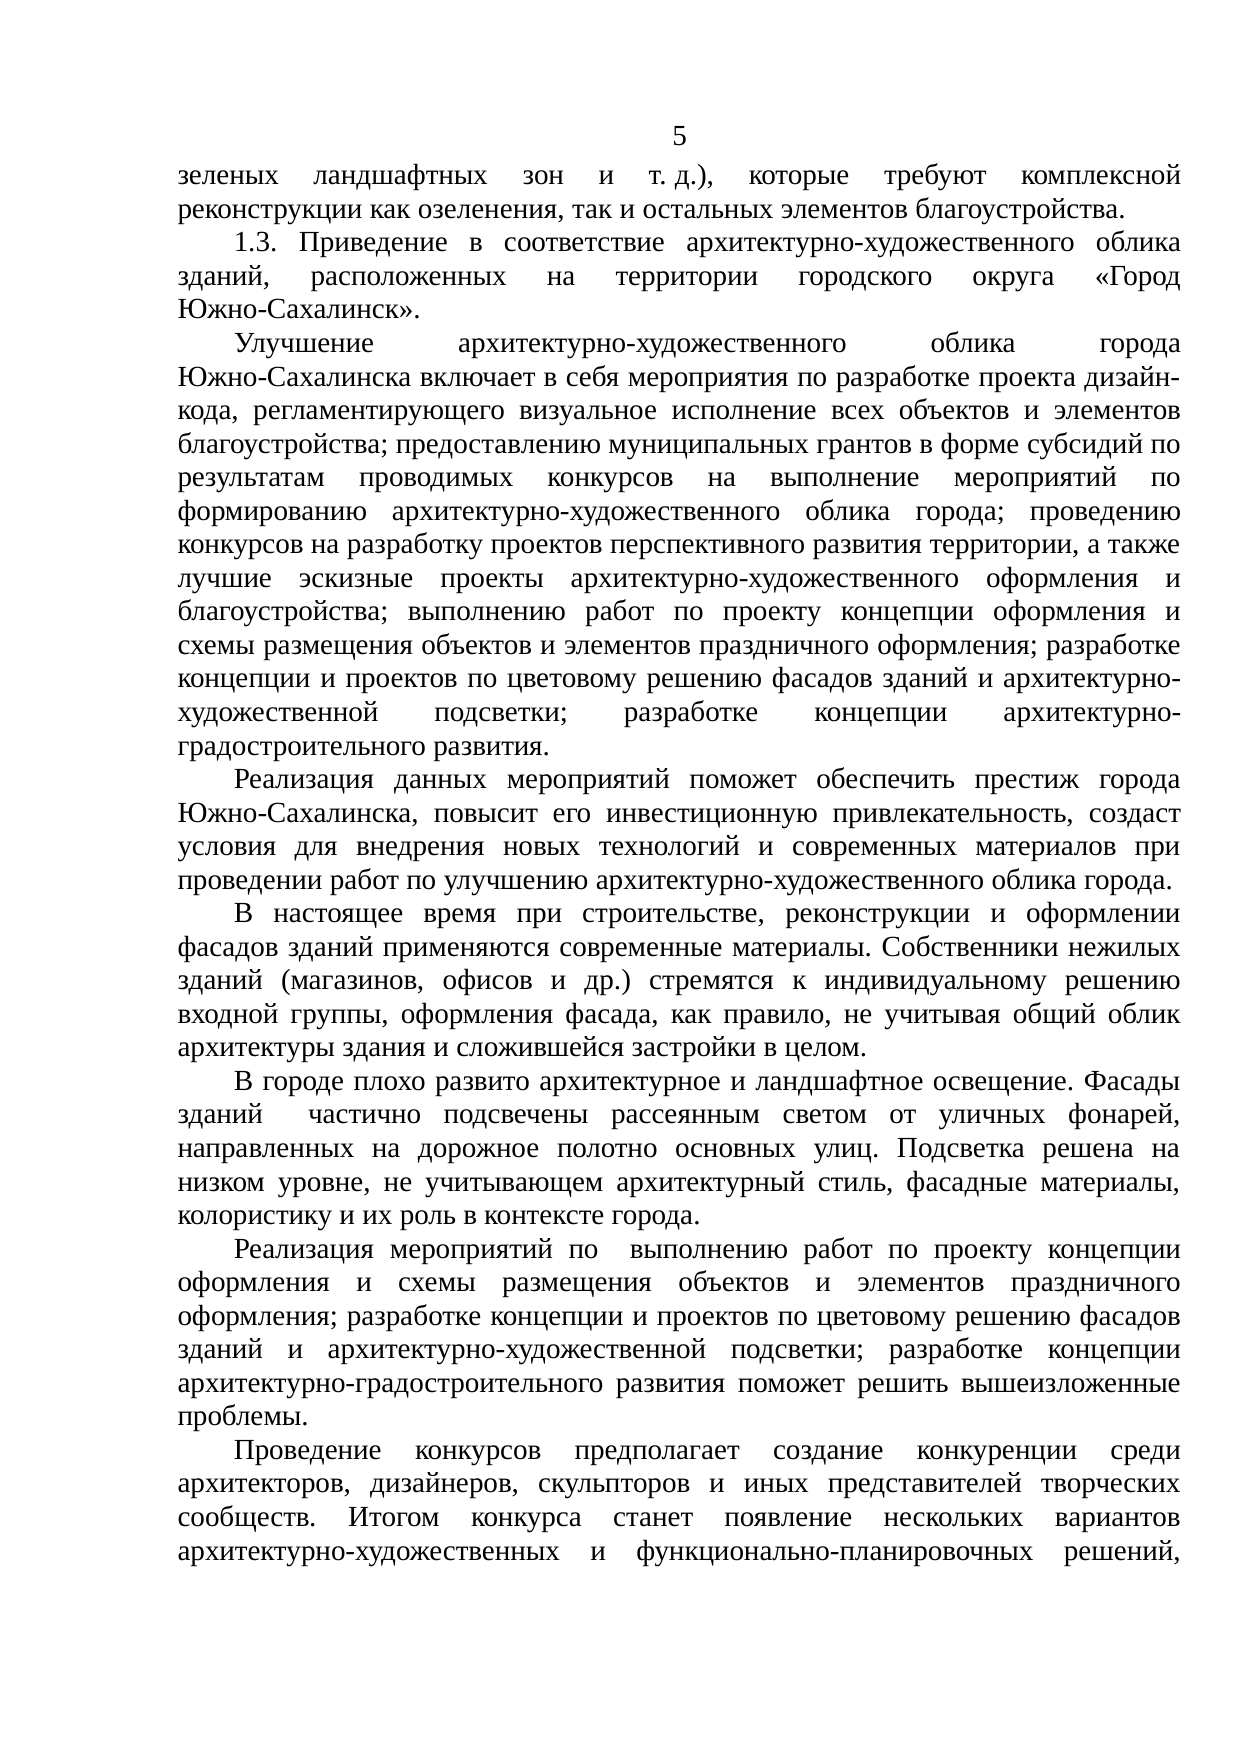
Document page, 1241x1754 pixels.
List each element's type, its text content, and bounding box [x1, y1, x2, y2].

text Улучшение архитектурно-художественного облика города Южно-Сахалинска включает в себя мероприятия по разработке проекта дизайн-кода, регламентирующего визуальное исполнение всех объектов и элементов благоустройства; предоставлению муниципальных грантов в форме субсидий по результатам проводимых конкурсов на выполнение мероприятий по формированию архитектурно-художественного облика города; проведению конкурсов на разработку проектов перспективного развития территории, а также лучшие эскизные проекты архитектурно-художественного оформления и благоустройства; выполнению работ по проекту концепции оформления и схемы размещения объектов и элементов праздничного оформления; разработке концепции и проектов по цветовому решению фасадов зданий и архитектурно-художественной подсветки; разработке концепции архитектурно-градостроительного развития. [177, 325, 1181, 761]
text Реализация данных мероприятий поможет обеспечить престиж города Южно-Сахалинска, повысит его инвестиционную привлекательность, создаст условия для внедрения новых технологий и современных материалов при проведении работ по улучшению архитектурно-художественного облика города. [177, 761, 1181, 896]
text В городе плохо развито архитектурное и ландшафтное освещение. Фасады зданий частично подсвечены рассеянным светом от уличных фонарей, направленных на дорожное полотно основных улиц. Подсветка решена на низком уровне, не учитывающем архитектурный стиль, фасадные материалы, колористику и их роль в контексте города. [177, 1063, 1181, 1231]
text 1.3. Приведение в соответствие архитектурно-художественного облика зданий, расположенных на территории городского округа «Город Южно-Сахалинск». [177, 225, 1181, 325]
text В настоящее время при строительстве, реконструкции и оформлении фасадов зданий применяются современные материалы. Собственники нежилых зданий (магазинов, офисов и др.) стремятся к индивидуальному решению входной группы, оформления фасада, как правило, не учитывая общий облик архитектуры здания и сложившейся застройки в целом. [177, 896, 1181, 1063]
text Реализация мероприятий по выполнению работ по проекту концепции оформления и схемы размещения объектов и элементов праздничного оформления; разработке концепции и проектов по цветовому решению фасадов зданий и архитектурно-художественной подсветки; разработке концепции архитектурно-градостроительного развития поможет решить вышеизложенные проблемы. [177, 1231, 1181, 1432]
text зеленых ландшафтных зон и т. д.), которые требуют комплексной реконструкции как озеленения, так и остальных элементов благоустройства. [177, 158, 1181, 225]
text Проведение конкурсов предполагает создание конкуренции среди архитекторов, дизайнеров, скульпторов и иных представителей творческих сообществ. Итогом конкурса станет появление нескольких вариантов архитектурно-художественных и функционально-планировочных решений, [177, 1432, 1181, 1566]
